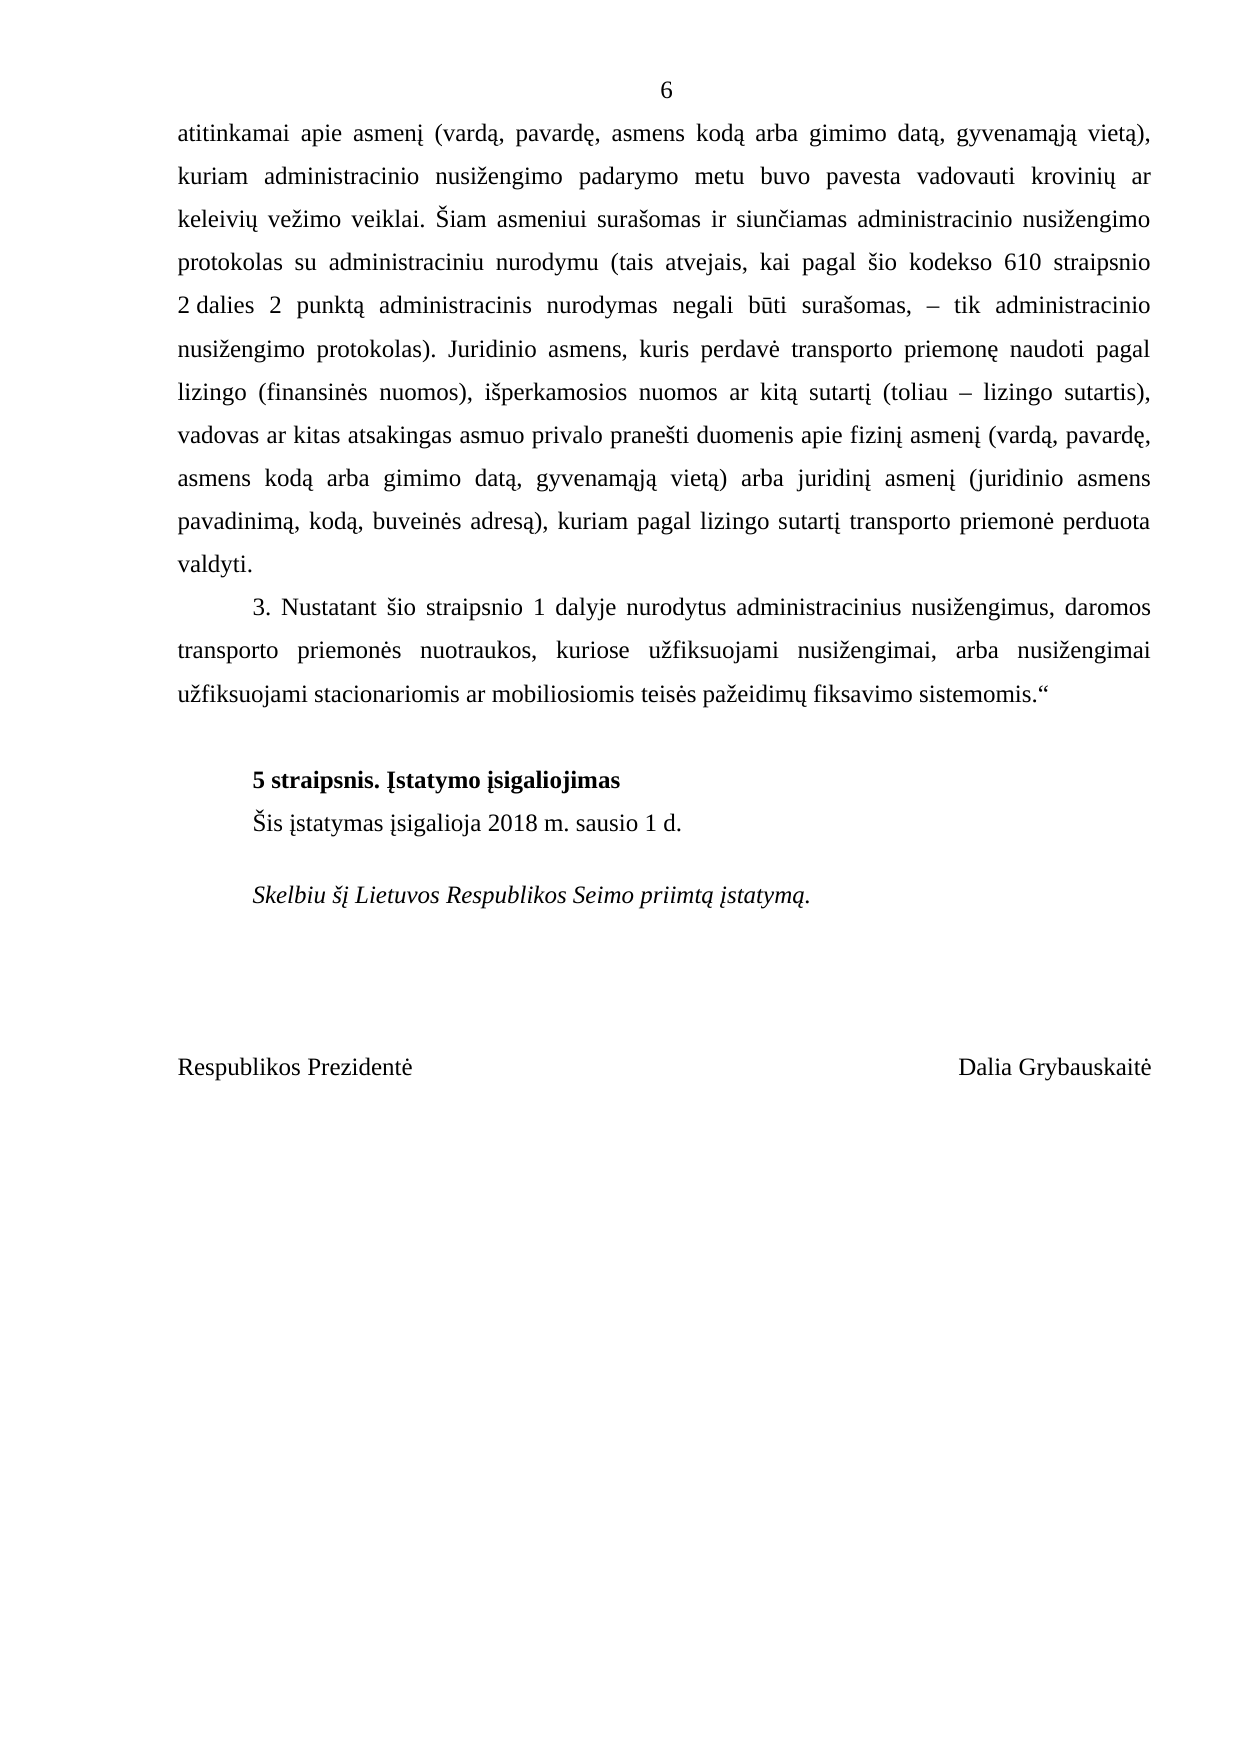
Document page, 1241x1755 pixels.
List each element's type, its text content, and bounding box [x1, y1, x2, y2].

text atitinkamai apie asmenį (vardą, pavardę, asmens kodą arba gimimo datą, gyvenamąją vietą), kuriam administracinio nusižengimo padarymo metu buvo pavesta vadovauti krovinių ar keleivių vežimo veiklai. Šiam asmeniui surašomas ir siunčiamas administracinio nusižengimo protokolas su administraciniu nurodymu (tais atvejais, kai pagal šio kodekso 610 straipsnio 2 dalies 2 punktą administracinis nurodymas negali būti surašomas, – tik administracinio nusižengimo protokolas). Juridinio asmens, kuris perdavė transporto priemonę naudoti pagal lizingo (finansinės nuomos), išperkamosios nuomos ar kitą sutartį (toliau – lizingo sutartis), vadovas ar kitas atsakingas asmuo privalo pranešti duomenis apie fizinį asmenį (vardą, pavardę, asmens kodą arba gimimo datą, gyvenamąją vietą) arba juridinį asmenį (juridinio asmens pavadinimą, kodą, buveinės adresą), kuriam pagal lizingo sutartį transporto priemonė perduota valdyti. [177, 118, 1152, 578]
text Respublikos Prezidentė Dalia Grybauskaitė [177, 1052, 1152, 1081]
text 5 straipsnis. Įstatymo įsigaliojimas [177, 765, 1152, 794]
text Šis įstatymas įsigalioja 2018 m. sausio 1 d. [177, 808, 1152, 837]
text 3. Nustatant šio straipsnio 1 dalyje nurodytus administracinius nusižengimus, daromos transporto priemonės nuotraukos, kuriose užfiksuojami nusižengimai, arba nusižengimai užfiksuojami stacionariomis ar mobiliosiomis teisės pažeidimų fiksavimo sistemomis.“ [177, 592, 1152, 707]
text Skelbiu šį Lietuvos Respublikos Seimo priimtą įstatymą. [177, 880, 1152, 909]
